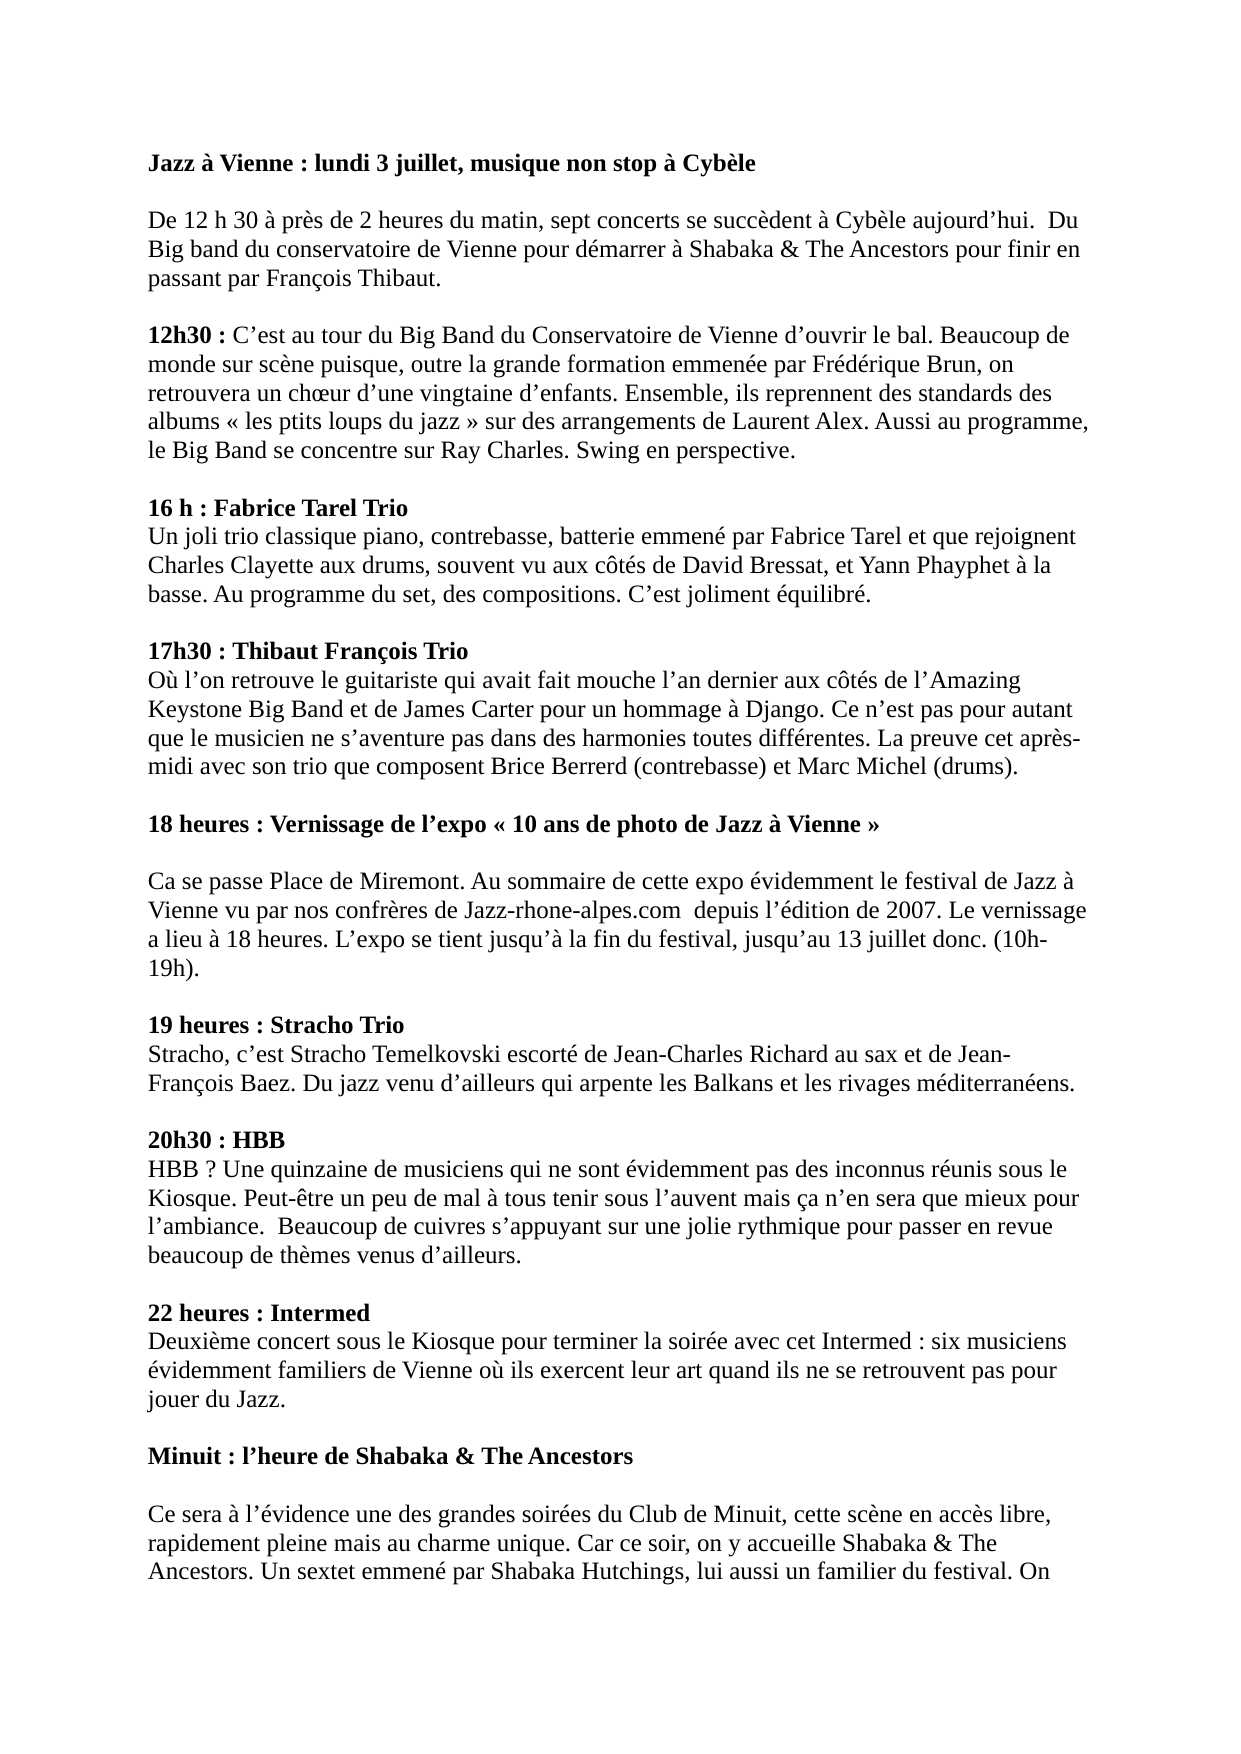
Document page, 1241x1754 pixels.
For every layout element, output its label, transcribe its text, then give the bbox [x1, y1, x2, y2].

text Ca se passe Place de Miremont. Au sommaire de cette expo évidemment le festival de Jazz à Vienne vu par nos confrères de Jazz-rhone-alpes.com depuis l’édition de 2007. Le vernissage a lieu à 18 heures. L’expo se tient jusqu’à la fin du festival, jusqu’au 13 juillet donc. (10h-19h). [148, 866, 1093, 981]
text Où l’on retrouve le guitariste qui avait fait mouche l’an dernier aux côtés de l’Amazing Keystone Big Band et de James Carter pour un hommage à Django. Ce n’est pas pour autant que le musicien ne s’aventure pas dans des harmonies toutes différentes. La preuve cet après-midi avec son trio que composent Brice Berrerd (contrebasse) et Marc Michel (drums). [148, 665, 1093, 780]
text 22 heures : Intermed [148, 1298, 1093, 1326]
text 20h30 : HBB [148, 1125, 1093, 1154]
text Ce sera à l’évidence une des grandes soirées du Club de Minuit, cette scène en accès libre, rapidement pleine mais au charme unique. Car ce soir, on y accueille Shabaka & The Ancestors. Un sextet emmené par Shabaka Hutchings, lui aussi un familier du festival. On [148, 1499, 1093, 1585]
text Stracho, c’est Stracho Temelkovski escorté de Jean-Charles Richard au sax et de Jean-François Baez. Du jazz venu d’ailleurs qui arpente les Balkans et les rivages méditerranéens. [148, 1039, 1093, 1096]
text Jazz à Vienne : lundi 3 juillet, musique non stop à Cybèle [148, 148, 1093, 176]
text Minuit : l’heure de Shabaka & The Ancestors [148, 1441, 1093, 1470]
text Deuxième concert sous le Kiosque pour terminer la soirée avec cet Intermed : six musiciens évidemment familiers de Vienne où ils exercent leur art quand ils ne se retrouvent pas pour jouer du Jazz. [148, 1326, 1093, 1413]
text HBB ? Une quinzaine de musiciens qui ne sont évidemment pas des inconnus réunis sous le Kiosque. Peut-être un peu de mal à tous tenir sous l’auvent mais ça n’en sera que mieux pour l’ambiance. Beaucoup de cuivres s’appuyant sur une jolie rythmique pour passer en revue beaucoup de thèmes venus d’ailleurs. [148, 1154, 1093, 1269]
text 18 heures : Vernissage de l’expo « 10 ans de photo de Jazz à Vienne » [148, 809, 1093, 838]
text 16 h : Fabrice Tarel Trio [148, 493, 1093, 521]
text De 12 h 30 à près de 2 heures du matin, sept concerts se succèdent à Cybèle aujourd’hui. Du Big band du conservatoire de Vienne pour démarrer à Shabaka & The Ancestors pour finir en passant par François Thibaut. [148, 205, 1093, 291]
text 12h30 : C’est au tour du Big Band du Conservatoire de Vienne d’ouvrir le bal. Beaucoup de monde sur scène puisque, outre la grande formation emmenée par Frédérique Brun, on retrouvera un chœur d’une vingtaine d’enfants. Ensemble, ils reprennent des standards des albums « les ptits loups du jazz » sur des arrangements de Laurent Alex. Aussi au programme, le Big Band se concentre sur Ray Charles. Swing en perspective. [148, 320, 1093, 464]
text Un joli trio classique piano, contrebasse, batterie emmené par Fabrice Tarel et que rejoignent Charles Clayette aux drums, souvent vu aux côtés de David Bressat, et Yann Phayphet à la basse. Au programme du set, des compositions. C’est joliment équilibré. [148, 521, 1093, 608]
text 17h30 : Thibaut François Trio [148, 636, 1093, 665]
text 19 heures : Stracho Trio [148, 1010, 1093, 1039]
